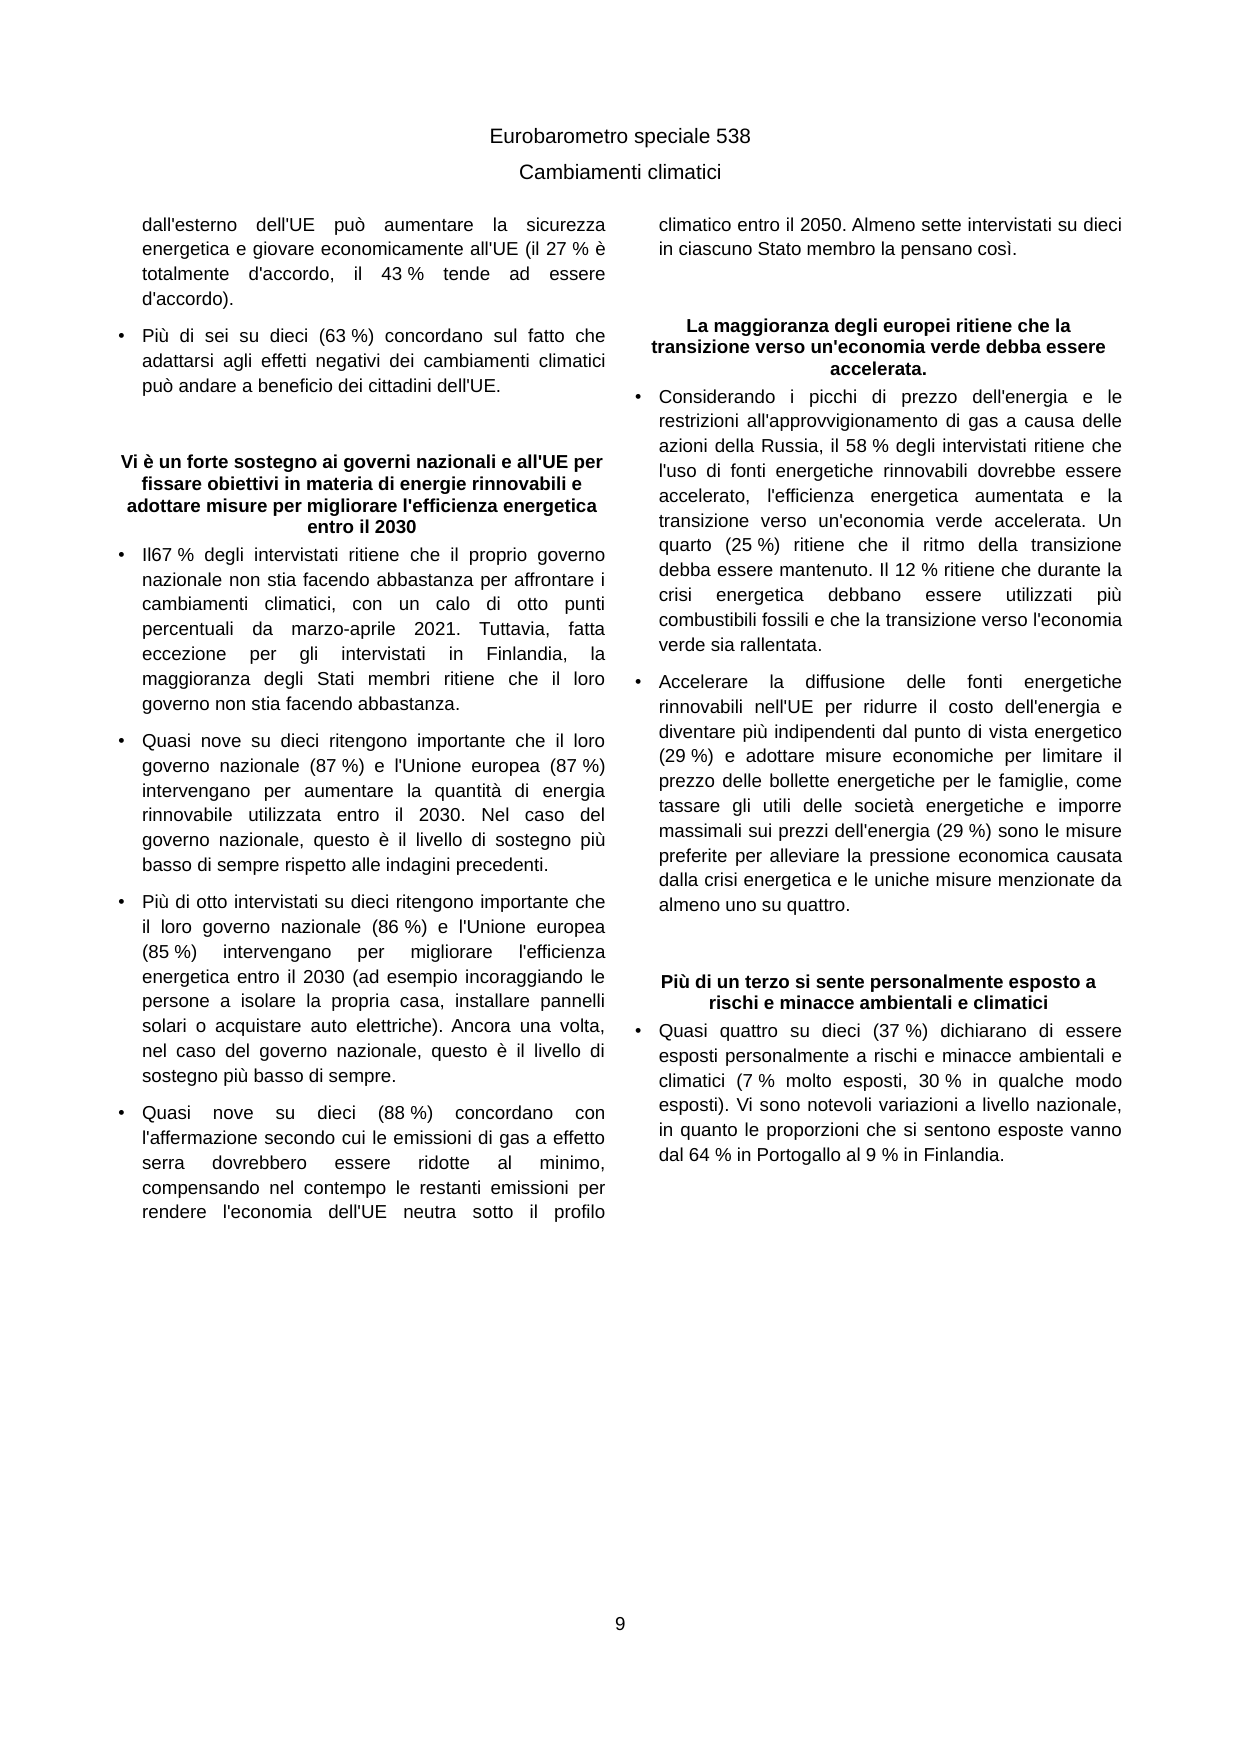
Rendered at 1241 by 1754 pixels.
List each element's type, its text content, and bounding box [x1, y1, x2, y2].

list Quasi nove su dieci (88 %) concordano con l'affermazione secondo cui le emissioni di gas a effetto serra dovrebbero essere ridotte al minimo, compensando nel contempo le restanti emissioni per rendere l'economia dell'UE neutra sotto il profilo [118, 1102, 605, 1223]
list Più di otto intervistati su dieci ritengono importante che il loro governo nazionale (86 %) e l'Unione europea (85 %) intervengano per migliorare l'efficienza energetica entro il 2030 (ad esempio incoraggiando le persone a isolare la propria casa, installare pannelli solari o acquistare auto elettriche). Ancora una volta, nel caso del governo nazionale, questo è il livello di sostegno più basso di sempre. [118, 891, 605, 1086]
text Più di un terzo si sente personalmente esposto a rischi e minacce ambientali e climatici [635, 971, 1122, 1014]
list Accelerare la diffusione delle fonti energetiche rinnovabili nell'UE per ridurre il costo dell'energia e diventare più indipendenti dal punto di vista energetico (29 %) e adottare misure economiche per limitare il prezzo delle bollette energetiche per le famiglie, come tassare gli utili delle società energetiche e imporre massimali sui prezzi dell'energia (29 %) sono le misure preferite per alleviare la pressione economica causata dalla crisi energetica e le uniche misure menzionate da almeno uno su quattro. [635, 671, 1122, 916]
list Più di sei su dieci (63 %) concordano sul fatto che adattarsi agli effetti negativi dei cambiamenti climatici può andare a beneficio dei cittadini dell'UE. [118, 325, 605, 396]
list dall'esterno dell'UE può aumentare la sicurezza energetica e giovare economicamente all'UE (il 27 % è totalmente d'accordo, il 43 % tende ad essere d'accordo). [118, 213, 605, 309]
list Considerando i picchi di prezzo dell'energia e le restrizioni all'approvvigionamento di gas a causa delle azioni della Russia, il 58 % degli intervistati ritiene che l'uso di fonti energetiche rinnovabili dovrebbe essere accelerato, l'efficienza energetica aumentata e la transizione verso un'economia verde accelerata. Un quarto (25 %) ritiene che il ritmo della transizione debba essere mantenuto. Il 12 % ritiene che durante la crisi energetica debbano essere utilizzati più combustibili fossili e che la transizione verso l'economia verde sia rallentata. [635, 385, 1122, 655]
text La maggioranza degli europei ritiene che la transizione verso un'economia verde debba essere accelerata. [635, 315, 1122, 379]
list Il67 % degli intervistati ritiene che il proprio governo nazionale non stia facendo abbastanza per affrontare i cambiamenti climatici, con un calo di otto punti percentuali da marzo-aprile 2021. Tuttavia, fatta eccezione per gli intervistati in Finlandia, la maggioranza degli Stati membri ritiene che il loro governo non stia facendo abbastanza. [118, 543, 605, 714]
text Vi è un forte sostegno ai governi nazionali e all'UE per fissare obiettivi in materia di energie rinnovabili e adottare misure per migliorare l'efficienza energetica entro il 2030 [118, 451, 605, 538]
list Quasi quattro su dieci (37 %) dichiarano di essere esposti personalmente a rischi e minacce ambientali e climatici (7 % molto esposti, 30 % in qualche modo esposti). Vi sono notevoli variazioni a livello nazionale, in quanto le proporzioni che si sentono esposte vanno dal 64 % in Portogallo al 9 % in Finlandia. [635, 1020, 1122, 1165]
list Quasi nove su dieci ritengono importante che il loro governo nazionale (87 %) e l'Unione europea (87 %) intervengano per aumentare la quantità di energia rinnovabile utilizzata entro il 2030. Nel caso del governo nazionale, questo è il livello di sostegno più basso di sempre rispetto alle indagini precedenti. [118, 730, 605, 875]
list climatico entro il 2050. Almeno sette intervistati su dieci in ciascuno Stato membro la pensano così. [635, 213, 1122, 260]
